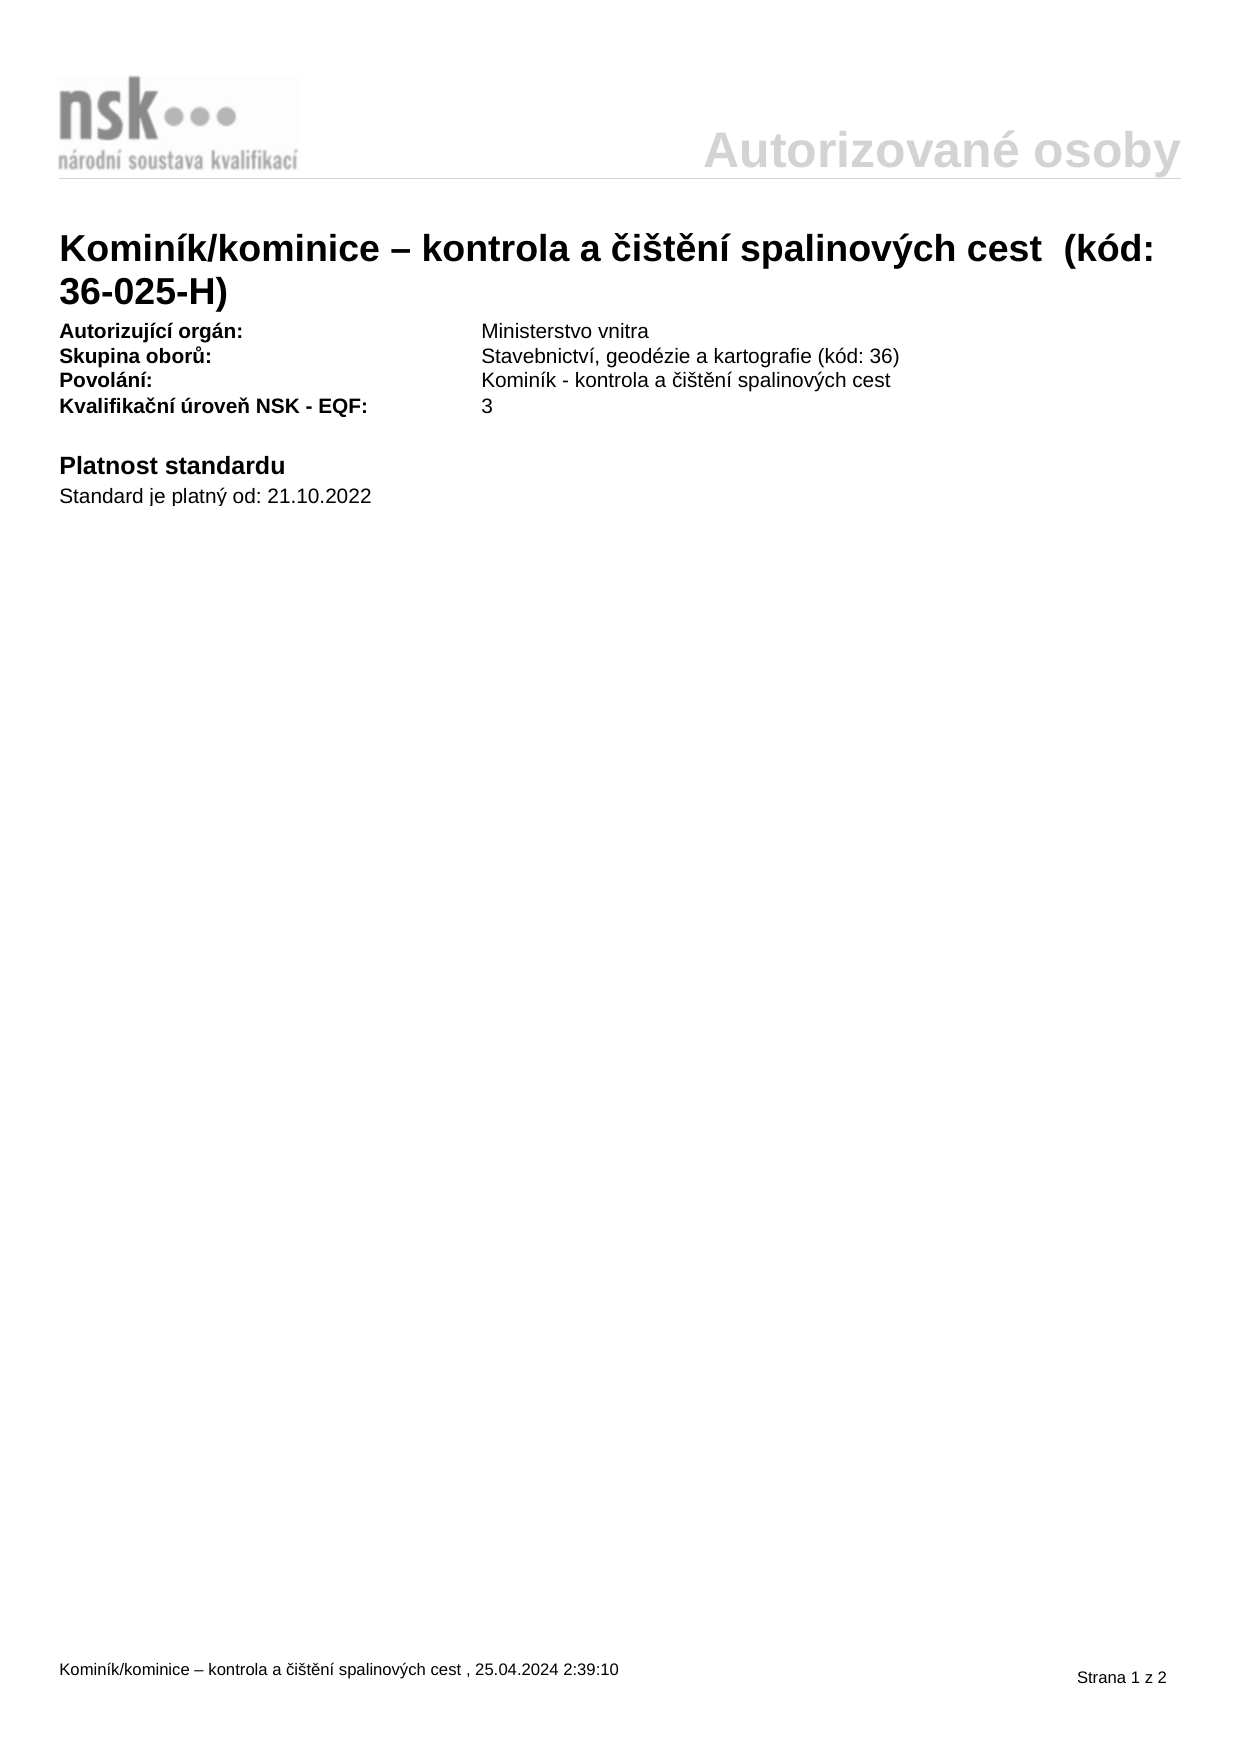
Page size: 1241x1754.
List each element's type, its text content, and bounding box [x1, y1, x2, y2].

table_cell [119, 418, 481, 447]
table_cell Ministerstvo vnitra [481, 319, 1181, 344]
table_cell [119, 806, 481, 1106]
table_cell [886, 1106, 1167, 1383]
table_cell [59, 179, 1181, 196]
table_cell Povolání: [59, 368, 481, 392]
table_cell [119, 1384, 481, 1659]
picture [57, 59, 619, 172]
table_cell [481, 172, 617, 178]
table_cell Stavebnictví, geodézie a kartografie (kód: 36) [481, 344, 1181, 368]
table_cell [1167, 506, 1181, 806]
table_cell [626, 506, 860, 806]
table_cell [1167, 313, 1181, 319]
table_cell Kominík - kontrola a čištění spalinových cest [481, 368, 1181, 393]
table_cell 3 [481, 394, 1181, 417]
table_cell [1167, 806, 1181, 1106]
table_cell [59, 806, 119, 1106]
table_cell [59, 1384, 119, 1659]
table_cell [618, 806, 626, 1106]
table_cell [481, 313, 617, 319]
table_cell [860, 506, 886, 806]
table_cell [59, 313, 119, 319]
table_cell [59, 418, 119, 447]
table_cell Kominík/kominice – kontrola a čištění spalinových cest (kód: 36-025-H) [59, 224, 1181, 313]
table_cell [618, 506, 626, 806]
table_cell [119, 1106, 481, 1383]
table_cell [1167, 1660, 1181, 1696]
table_cell [481, 1384, 617, 1659]
table_cell Strana 1 z 2 [860, 1660, 1167, 1696]
table_cell [1167, 1106, 1181, 1383]
table_cell [626, 418, 860, 447]
table_cell [481, 806, 617, 1106]
table_cell [481, 418, 617, 447]
table_cell [1167, 418, 1181, 447]
table_cell [618, 196, 626, 224]
table_cell [119, 196, 481, 224]
table_cell [119, 313, 481, 319]
table_cell [860, 418, 886, 447]
table_cell [626, 806, 860, 1106]
table_cell [1167, 1384, 1181, 1659]
table_cell [886, 418, 1167, 447]
table_header Autorizované osoby [626, 59, 1181, 178]
table_cell [59, 172, 119, 178]
table_cell Platnost standardu [59, 448, 1181, 483]
table_cell [59, 1106, 119, 1383]
table_cell [119, 172, 481, 178]
table_cell [618, 313, 626, 319]
table_cell [886, 506, 1167, 806]
table_cell [481, 506, 617, 806]
table_cell [860, 313, 886, 319]
table_cell Standard je platný od: 21.10.2022 [59, 484, 1181, 506]
table_cell [860, 1106, 886, 1383]
table_cell [626, 1106, 860, 1383]
table_cell [886, 196, 1167, 224]
table_cell [626, 313, 860, 319]
table_header [619, 59, 626, 172]
table_cell [626, 196, 860, 224]
table_cell [618, 418, 626, 447]
table_cell [886, 313, 1167, 319]
table_cell [618, 1106, 626, 1383]
table_cell [860, 806, 886, 1106]
table_cell [860, 1384, 886, 1659]
table_cell Skupina oborů: [59, 344, 481, 368]
table_cell Autorizující orgán: [59, 319, 481, 343]
table_cell [59, 506, 119, 806]
table_cell [119, 506, 481, 806]
table_cell [481, 1106, 617, 1383]
table_cell Kvalifikační úroveň NSK - EQF: [59, 394, 481, 417]
table_cell [626, 1384, 860, 1659]
table_cell [860, 196, 886, 224]
table_cell [618, 172, 626, 178]
table_cell Kominík/kominice – kontrola a čištění spalinových cest , 25.04.2024 2:39:10 [59, 1660, 860, 1696]
table_cell [886, 1384, 1167, 1659]
table_cell [59, 196, 119, 224]
table_cell [618, 1384, 626, 1659]
table_cell [886, 806, 1167, 1106]
table_cell [481, 196, 617, 224]
table_cell [1167, 196, 1181, 224]
